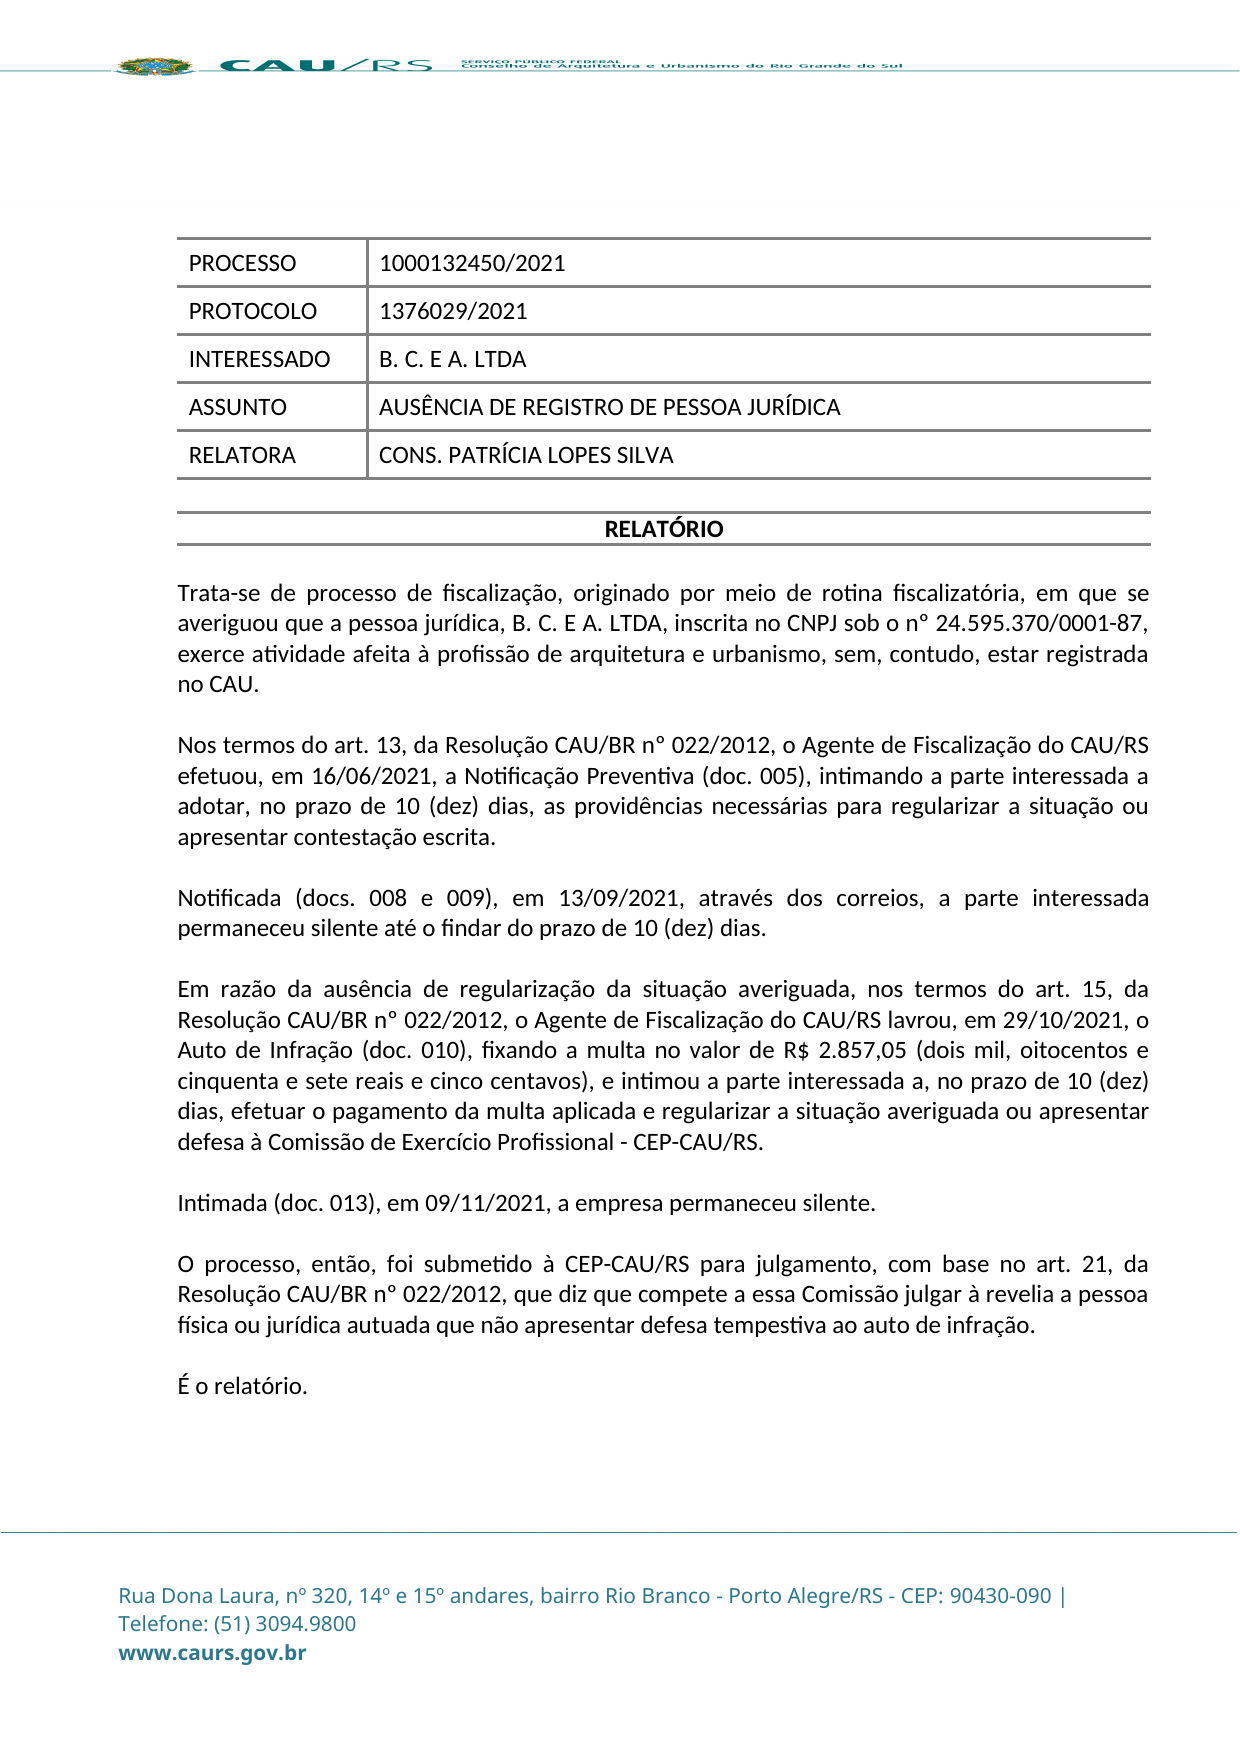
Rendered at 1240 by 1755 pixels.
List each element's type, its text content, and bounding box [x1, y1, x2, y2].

table_cell 1376029/2021 [369, 288, 1151, 333]
table_header 1000132450/2021 [369, 240, 1151, 285]
table_cell PROTOCOLO [177, 288, 366, 333]
table_cell CONS. PATRÍCIA LOPES SILVA [369, 432, 1151, 477]
table_cell B. C. E A. LTDA [369, 336, 1151, 381]
table_cell AUSÊNCIA DE REGISTRO DE PESSOA JURÍDICA [369, 384, 1151, 429]
table_header RELATÓRIO [177, 514, 1151, 543]
text Notificada (docs. 008 e 009), em 13/09/2021, através dos correios, a parte interessada permaneceu silente até o findar do prazo de 10 (dez) dias. [177, 882, 1151, 943]
text Intimada (doc. 013), em 09/11/2021, a empresa permaneceu silente. [177, 1187, 1151, 1218]
table_header PROCESSO [177, 240, 366, 285]
text O processo, então, foi submetido à CEP-CAU/RS para julgamento, com base no art. 21, da Resolução CAU/BR nº 022/2012, que diz que compete a essa Comissão julgar à revelia a pessoa física ou jurídica autuada que não apresentar defesa tempestiva ao auto de infração. [177, 1248, 1151, 1340]
table_cell INTERESSADO [177, 336, 366, 381]
text Em razão da ausência de regularização da situação averiguada, nos termos do art. 15, da Resolução CAU/BR nº 022/2012, o Agente de Fiscalização do CAU/RS lavrou, em 29/10/2021, o Auto de Infração (doc. 010), fixando a multa no valor de R$ 2.857,05 (dois mil, oitocentos e cinquenta e sete reais e cinco centavos), e intimou a parte interessada a, no prazo de 10 (dez) dias, efetuar o pagamento da multa aplicada e regularizar a situação averiguada ou apresentar defesa à Comissão de Exercício Profissional - CEP-CAU/RS. [177, 973, 1151, 1157]
table_cell ASSUNTO [177, 384, 366, 429]
text É o relatório. [177, 1370, 1151, 1401]
text Nos termos do art. 13, da Resolução CAU/BR nº 022/2012, o Agente de Fiscalização do CAU/RS efetuou, em 16/06/2021, a Notificação Preventiva (doc. 005), intimando a parte interessada a adotar, no prazo de 10 (dez) dias, as providências necessárias para regularizar a situação ou apresentar contestação escrita. [177, 729, 1151, 851]
text Trata-se de processo de fiscalização, originado por meio de rotina fiscalizatória, em que se averiguou que a pessoa jurídica, B. C. E A. LTDA, inscrita no CNPJ sob o nº 24.595.370/0001-87, exerce atividade afeita à profissão de arquitetura e urbanismo, sem, contudo, estar registrada no CAU. [177, 577, 1151, 699]
table_cell RELATORA [177, 432, 366, 477]
